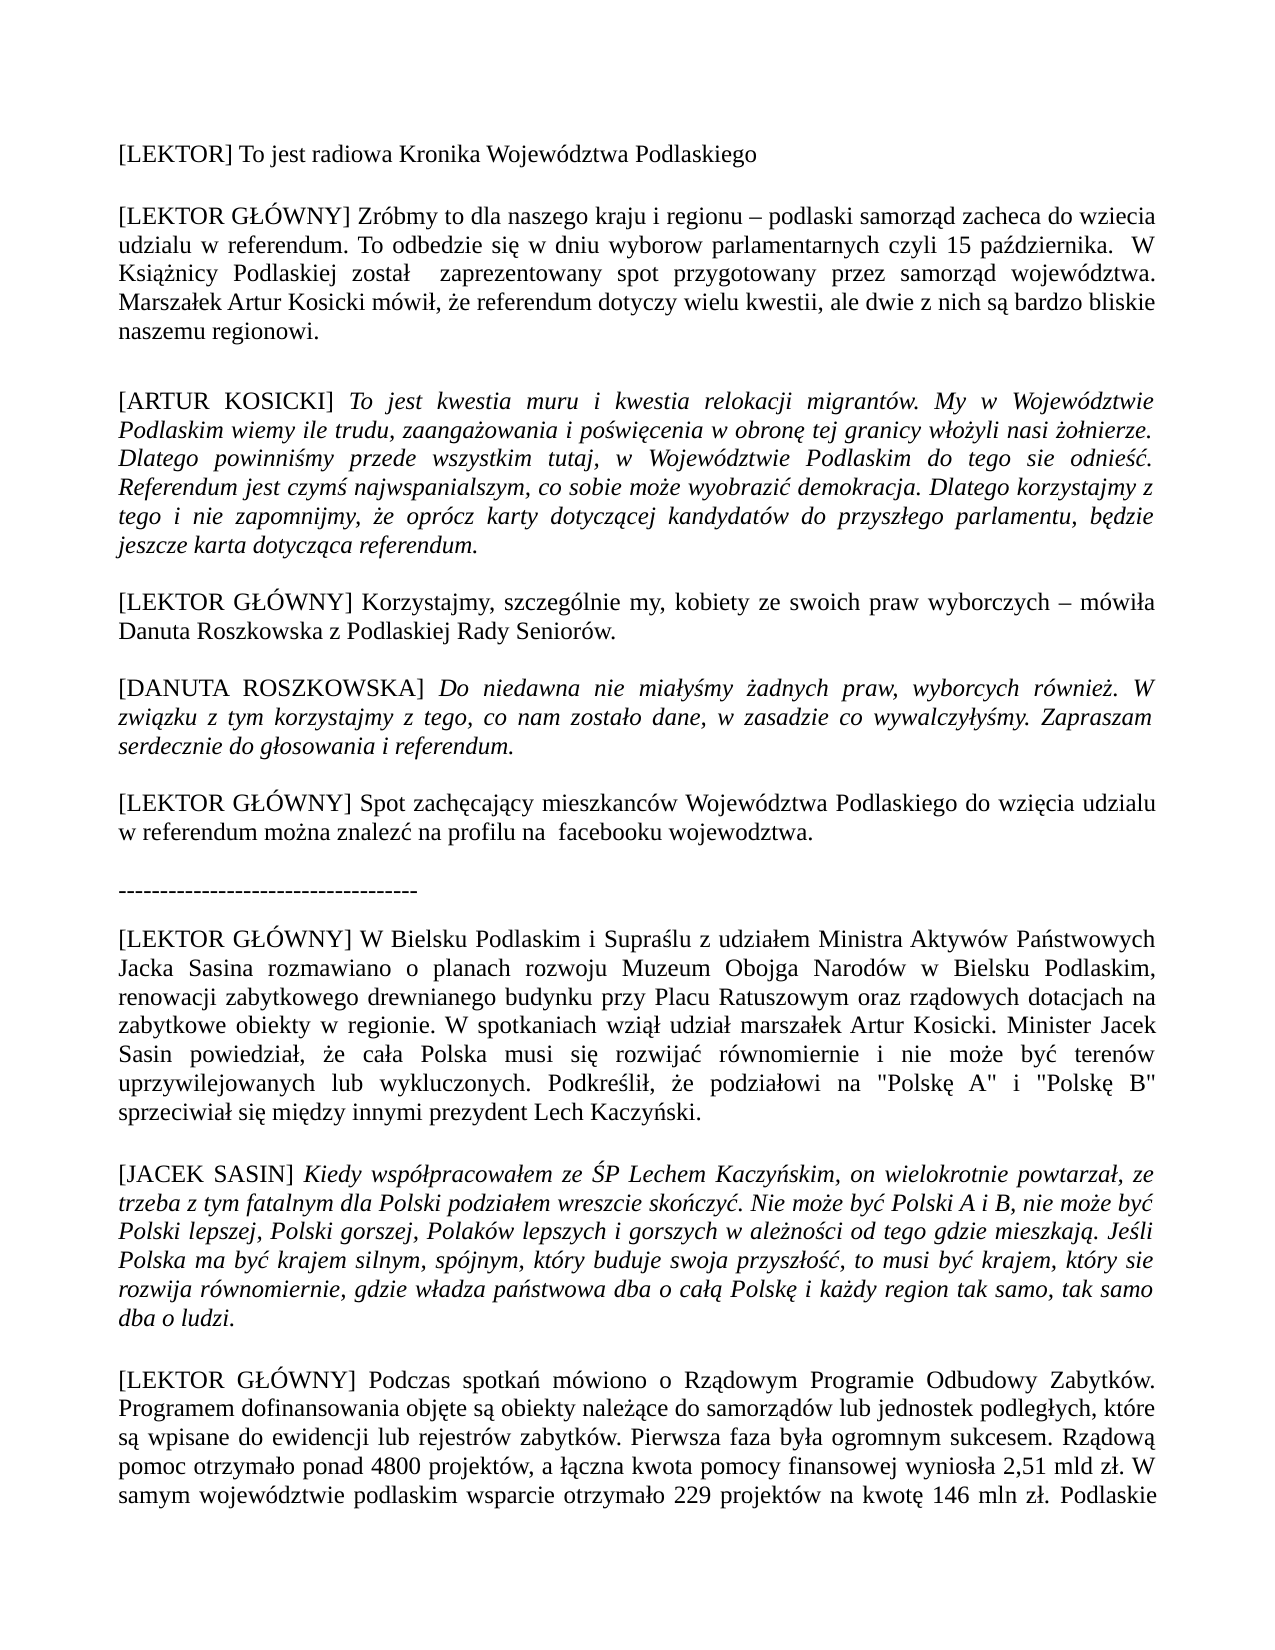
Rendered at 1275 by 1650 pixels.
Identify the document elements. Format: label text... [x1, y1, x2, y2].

text [LEKTOR GŁÓWNY] W Bielsku Podlaskim i Supraślu z udziałem Ministra Aktywów Państwowych Jacka Sasina rozmawiano o planach rozwoju Muzeum Obojga Narodów w Bielsku Podlaskim, renowacji zabytkowego drewnianego budynku przy Placu Ratuszowym oraz rządowych dotacjach na zabytkowe obiekty w regionie. W spotkaniach wziął udział marszałek Artur Kosicki. Minister Jacek Sasin powiedział, że cała Polska musi się rozwijać równomiernie i nie może być terenów uprzywilejowanych lub wykluczonych. Podkreślił, że podziałowi na "Polskę A" i "Polskę B" sprzeciwiał się między innymi prezydent Lech Kaczyński. [118, 924, 1157, 1126]
text [LEKTOR GŁÓWNY] Spot zachęcający mieszkanców Województwa Podlaskiego do wzięcia udzialu w referendum można znalezć na profilu na facebooku wojewodztwa. [118, 788, 1157, 846]
text ------------------------------------ [118, 875, 1157, 903]
text [DANUTA ROSZKOWSKA] Do niedawna nie miałyśmy żadnych praw, wyborcych również. W związku z tym korzystajmy z tego, co nam zostało dane, w zasadzie co wywalczyłyśmy. Zapraszam serdecznie do głosowania i referendum. [118, 673, 1157, 760]
text [LEKTOR GŁÓWNY] Zróbmy to dla naszego kraju i regionu – podlaski samorząd zacheca do wziecia udzialu w referendum. To odbedzie się w dniu wyborow parlamentarnych czyli 15 października. W Książnicy Podlaskiej został zaprezentowany spot przygotowany przez samorząd województwa. Marszałek Artur Kosicki mówił, że referendum dotyczy wielu kwestii, ale dwie z nich są bardzo bliskie naszemu regionowi. [118, 201, 1157, 345]
text [LEKTOR] To jest radiowa Kronika Województwa Podlaskiego [118, 139, 1157, 168]
text [LEKTOR GŁÓWNY] Korzystajmy, szczególnie my, kobiety ze swoich praw wyborczych – mówiła Danuta Roszkowska z Podlaskiej Rady Seniorów. [118, 587, 1157, 645]
text [JACEK SASIN] Kiedy współpracowałem ze ŚP Lechem Kaczyńskim, on wielokrotnie powtarzał, ze trzeba z tym fatalnym dla Polski podziałem wreszcie skończyć. Nie może być Polski A i B, nie może być Polski lepszej, Polski gorszej, Polaków lepszych i gorszych w ależności od tego gdzie mieszkają. Jeśli Polska ma być krajem silnym, spójnym, który buduje swoja przyszłość, to musi być krajem, który sie rozwija równomiernie, gdzie władza państwowa dba o całą Polskę i każdy region tak samo, tak samo dba o ludzi. [118, 1159, 1157, 1331]
text [LEKTOR GŁÓWNY] Podczas spotkań mówiono o Rządowym Programie Odbudowy Zabytków. Programem dofinansowania objęte są obiekty należące do samorządów lub jednostek podległych, które są wpisane do ewidencji lub rejestrów zabytków. Pierwsza faza była ogromnym sukcesem. Rządową pomoc otrzymało ponad 4800 projektów, a łączna kwota pomocy finansowej wyniosła 2,51 mld zł. W samym województwie podlaskim wsparcie otrzymało 229 projektów na kwotę 146 mln zł. Podlaskie [118, 1365, 1157, 1508]
text [ARTUR KOSICKI] To jest kwestia muru i kwestia relokacji migrantów. My w Województwie Podlaskim wiemy ile trudu, zaangażowania i poświęcenia w obronę tej granicy włożyli nasi żołnierze. Dlatego powinniśmy przede wszystkim tutaj, w Województwie Podlaskim do tego sie odnieść. Referendum jest czymś najwspanialszym, co sobie może wyobrazić demokracja. Dlatego korzystajmy z tego i nie zapomnijmy, że oprócz karty dotyczącej kandydatów do przyszłego parlamentu, będzie jeszcze karta dotycząca referendum. [118, 386, 1157, 558]
